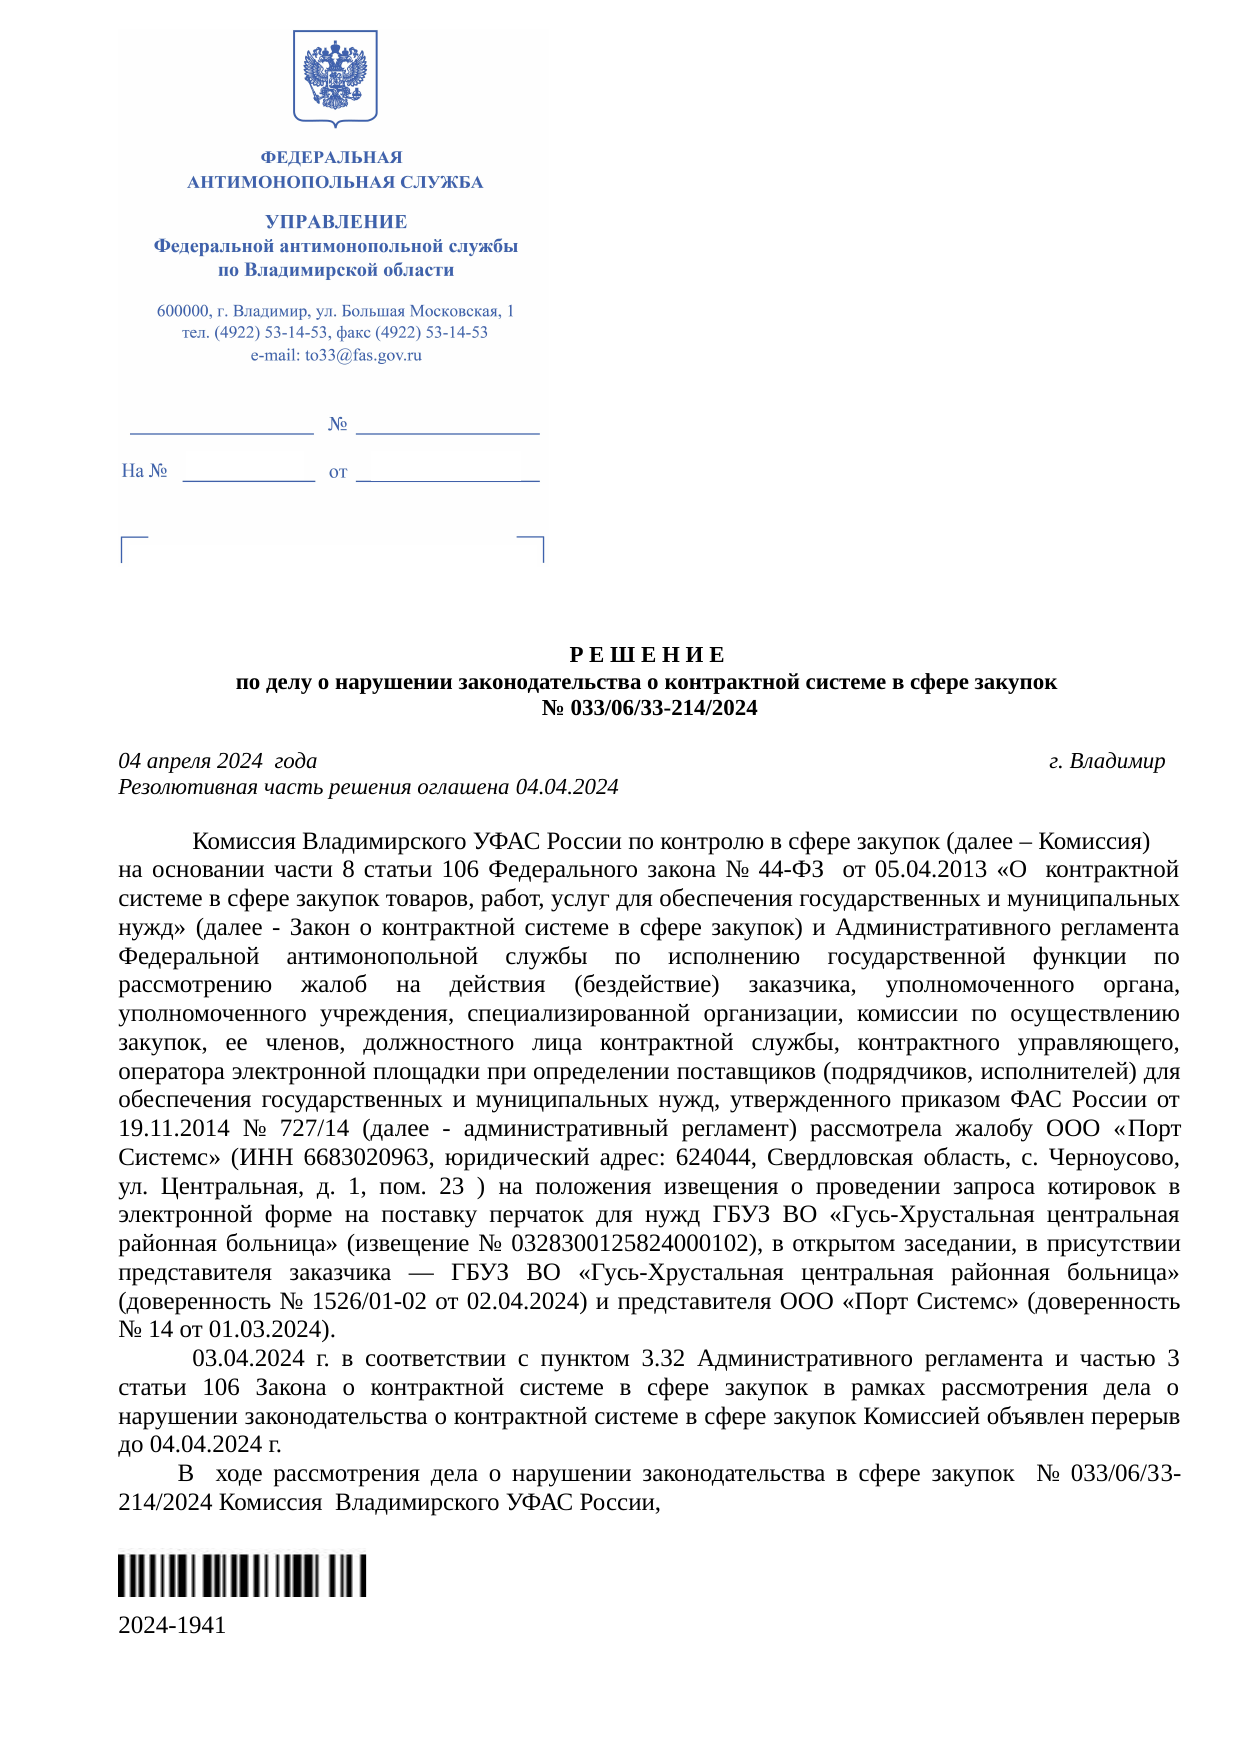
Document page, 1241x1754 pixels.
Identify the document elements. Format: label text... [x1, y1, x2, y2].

text Комиссия Владимирского УФАС России по контролю в сфере закупок (далее – Комиссия) [118, 826, 1181, 854]
table_header [664, 118, 1181, 555]
text 03.04.2024 г. в соответствии с пунктом 3.32 Административного регламента и частью 3 статьи 106 Закона о контрактной системе в сфере закупок в рамках рассмотрения дела о нарушении законодательства о контрактной системе в сфере закупок Комиссией объявлен перерыв до 04.04.2024 г. [118, 1343, 1181, 1458]
picture [118, 1548, 367, 1597]
picture [118, 29, 550, 567]
text Р Е Ш Е Н И Е [118, 641, 1181, 668]
text на основании части 8 статьи 106 Федерального закона № 44-ФЗ от 05.04.2013 «О контрактной системе в сфере закупок товаров, работ, услуг для обеспечения государственных и муниципальных нужд» (далее - Закон о контрактной системе в сфере закупок) и Административного регламента Федеральной антимонопольной службы по исполнению государственной функции по рассмотрению жалоб на действия (бездействие) заказчика, уполномоченного органа, уполномоченного учреждения, специализированной организации, комиссии по осуществлению закупок, ее членов, должностного лица контрактной службы, контрактного управляющего, оператора электронной площадки при определении поставщиков (подрядчиков, исполнителей) для обеспечения государственных и муниципальных нужд, утвержденного приказом ФАС России от 19.11.2014 № 727/14 (далее - административный регламент) рассмотрела жалобу ООО «Порт Системс» (ИНН 6683020963, юридический адрес: 624044, Свердловская область, с. Черноусово, ул. Центральная, д. 1, пом. 23 ) на положения извещения о проведении запроса котировок в электронной форме на поставку перчаток для нужд ГБУЗ ВО «Гусь-Хрустальная центральная районная больница» (извещение № 0328300125824000102), в открытом заседании, в присутствии представителя заказчика — ГБУЗ ВО «Гусь-Хрустальная центральная районная больница» (доверенность № 1526/01-02 от 02.04.2024) и представителя ООО «Порт Системс» (доверенность № 14 от 01.03.2024). [118, 854, 1181, 1343]
text Резолютивная часть решения оглашена 04.04.2024 [118, 773, 1181, 799]
text В ходе рассмотрения дела о нарушении законодательства в сфере закупок № 033/06/33-214/2024 Комиссия Владимирского УФАС России, [118, 1458, 1181, 1516]
text № 033/06/33-214/2024 [118, 694, 1181, 720]
text по делу о нарушении законодательства о контрактной системе в сфере закупок [118, 668, 1181, 694]
text 04 апреля 2024 года г. Владимир [118, 747, 1181, 773]
